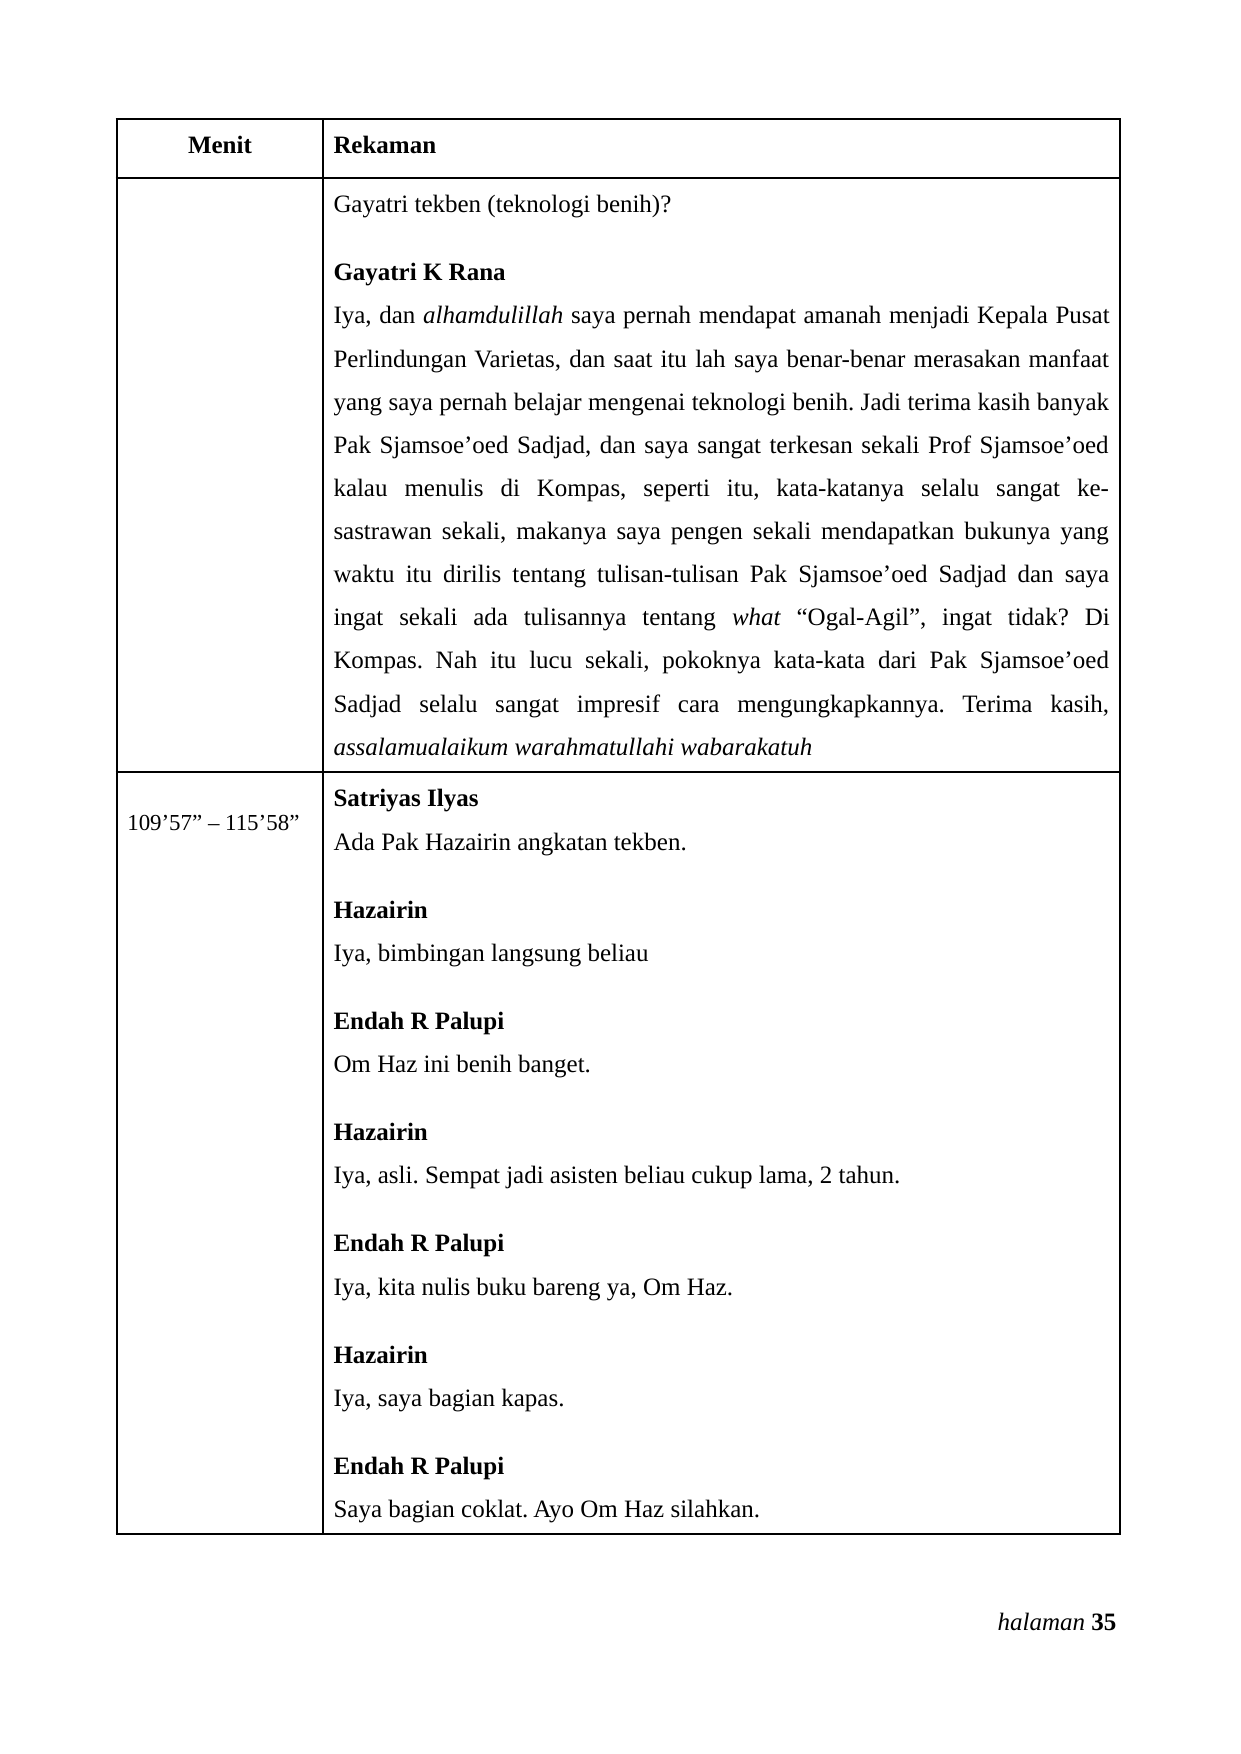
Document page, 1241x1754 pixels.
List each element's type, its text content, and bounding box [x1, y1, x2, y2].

table_cell Gayatri tekben (teknologi benih)? Gayatri K Rana Iya, dan alhamdulillah saya pernah mendapat amanah menjadi Kepala Pusat Perlindungan Varietas, dan saat itu lah saya benar-benar merasakan manfaat yang saya pernah belajar mengenai teknologi benih. Jadi terima kasih banyak Pak Sjamsoe’oed Sadjad, dan saya sangat terkesan sekali Prof Sjamsoe’oed kalau menulis di Kompas, seperti itu, kata-katanya selalu sangat ke-sastrawan sekali, makanya saya pengen sekali mendapatkan bukunya yang waktu itu dirilis tentang tulisan-tulisan Pak Sjamsoe’oed Sadjad dan saya ingat sekali ada tulisannya tentang what “Ogal-Agil”, ingat tidak? Di Kompas. Nah itu lucu sekali, pokoknya kata-kata dari Pak Sjamsoe’oed Sadjad selalu sangat impresif cara mengungkapkannya. Terima kasih, assalamualaikum warahmatullahi wabarakatuh [324, 179, 1119, 771]
table_header Menit [118, 120, 322, 177]
table_cell 109’57” – 115’58” [118, 773, 322, 1533]
table_header Rekaman [324, 120, 1119, 177]
table_cell [118, 179, 322, 771]
table_cell Satriyas Ilyas Ada Pak Hazairin angkatan tekben. Hazairin Iya, bimbingan langsung beliau Endah R Palupi Om Haz ini benih banget. Hazairin Iya, asli. Sempat jadi asisten beliau cukup lama, 2 tahun. Endah R Palupi Iya, kita nulis buku bareng ya, Om Haz. Hazairin Iya, saya bagian kapas. Endah R Palupi Saya bagian coklat. Ayo Om Haz silahkan. [324, 773, 1119, 1533]
